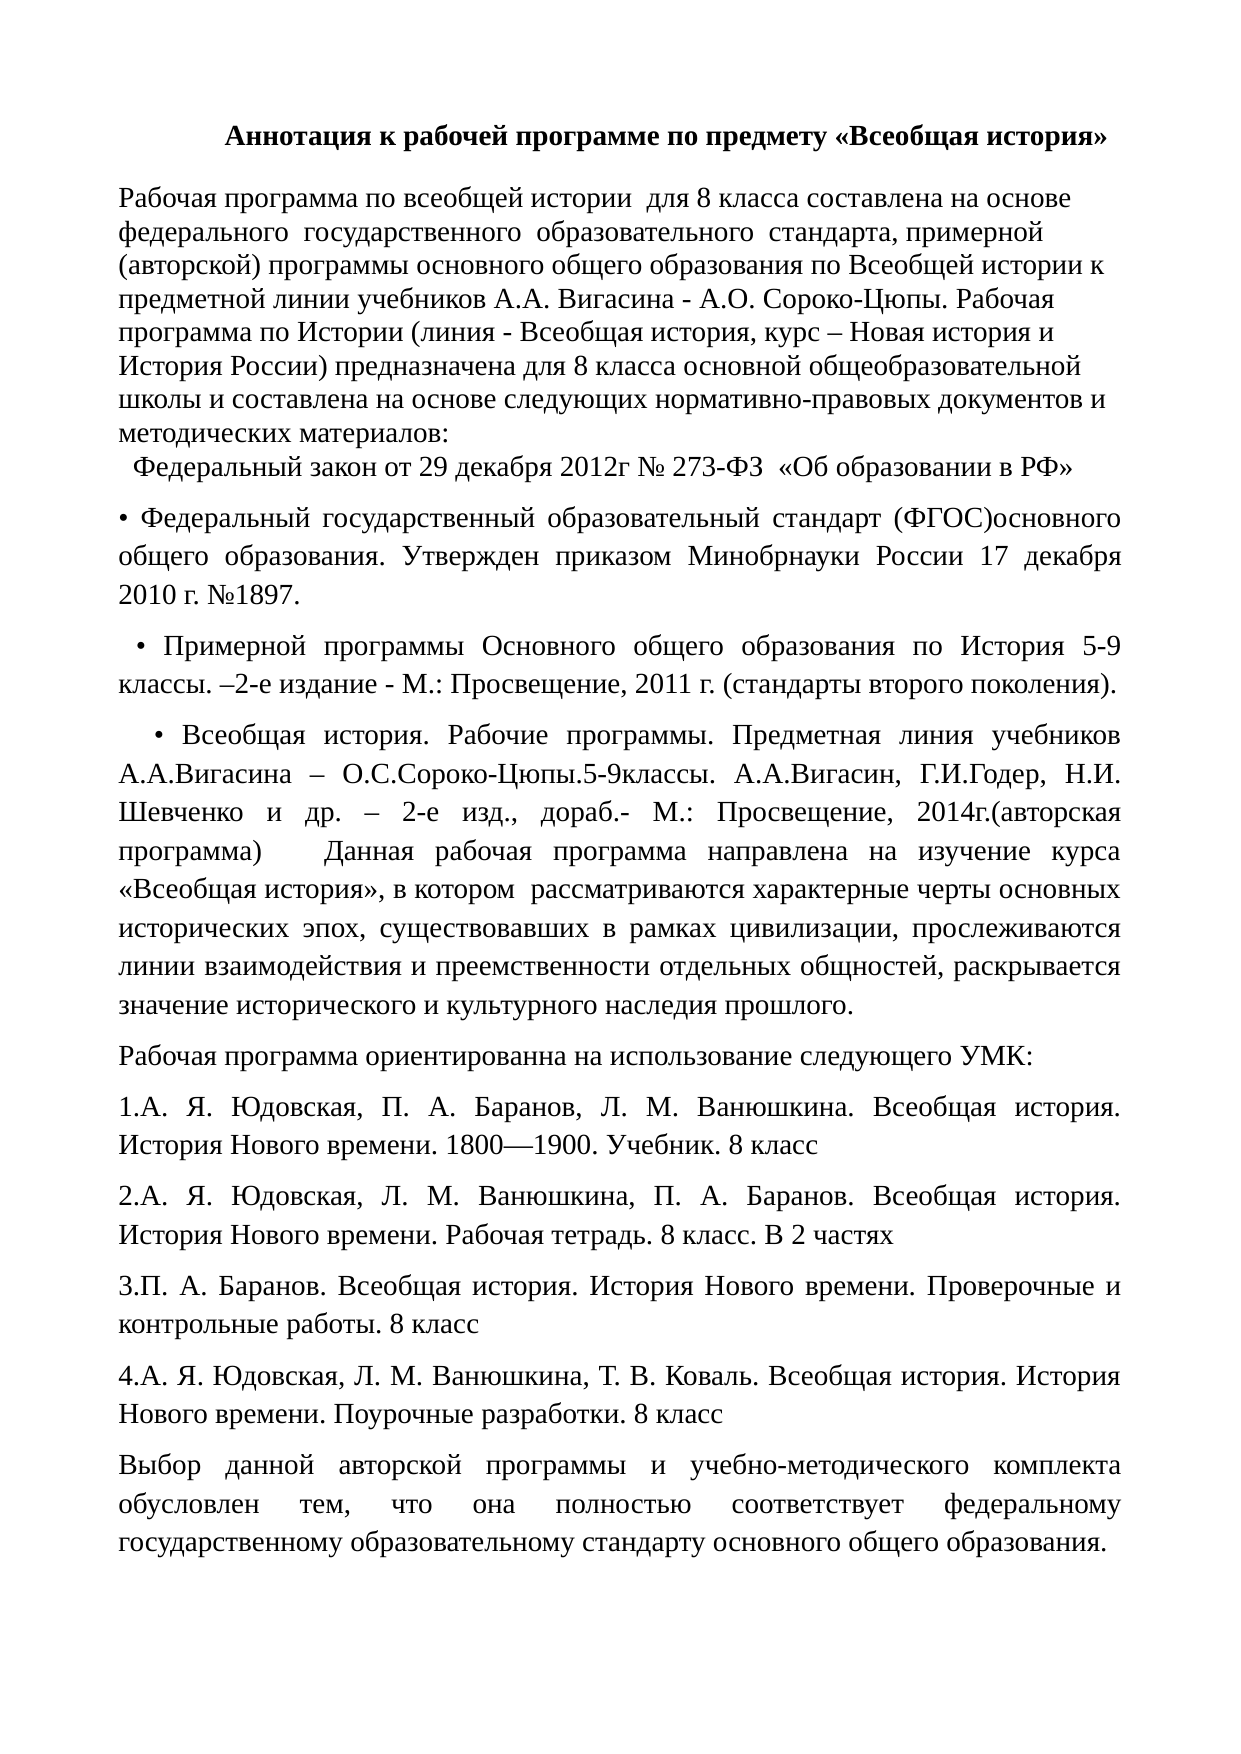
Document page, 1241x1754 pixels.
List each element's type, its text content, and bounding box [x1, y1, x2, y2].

text • Всеобщая история. Рабочие программы. Предметная линия учебников А.А.Вигасина – О.С.Сороко-Цюпы.5-9классы. А.А.Вигасин, Г.И.Годер, Н.И. Шевченко и др. – 2-е изд., дораб.- М.: Просвещение, 2014г.(авторская программа) Данная рабочая программа направлена на изучение курса «Всеобщая история», в котором рассматриваются характерные черты основных исторических эпох, существовавших в рамках цивилизации, прослеживаются линии взаимодействия и преемственности отдельных общностей, раскрывается значение исторического и культурного наследия прошлого. [118, 717, 1122, 1021]
list 4.А. Я. Юдовская, Л. М. Ванюшкина, Т. В. Коваль. Всеобщая история. История Нового времени. Поурочные разработки. 8 класс [83, 1358, 1122, 1430]
list 2.А. Я. Юдовская, Л. М. Ванюшкина, П. А. Баранов. Всеобщая история. История Нового времени. Рабочая тетрадь. 8 класс. В 2 частях [83, 1178, 1122, 1251]
text • Примерной программы Основного общего образования по История 5-9 классы. –2-е издание - М.: Просвещение, 2011 г. (стандарты второго поколения). [118, 628, 1122, 700]
text • Федеральный государственный образовательный стандарт (ФГОС)основного общего образования. Утвержден приказом Минобрнауки России 17 декабря 2010 г. №1897. [118, 500, 1122, 610]
text Рабочая программа по всеобщей истории для 8 класса составлена на основе федерального государственного образовательного стандарта, примерной (авторской) программы основного общего образования по Всеобщей истории к предметной линии учебников А.А. Вигасина - А.О. Сороко-Цюпы. Рабочая программа по Истории (линия - Всеобщая история, курс – Новая история и История России) предназначена для 8 класса основной общеобразовательной школы и составлена на основе следующих нормативно-правовых документов и методических материалов: [118, 180, 1122, 449]
text Выбор данной авторской программы и учебно-методического комплекта обусловлен тем, что она полностью соответствует федеральному государственному образовательному стандарту основного общего образования. [118, 1447, 1122, 1558]
list 1.А. Я. Юдовская, П. А. Баранов, Л. М. Ванюшкина. Всеобщая история. История Нового времени. 1800—1900. Учебник. 8 класс [83, 1089, 1122, 1161]
text Федеральный закон от 29 декабря 2012г № 273-ФЗ «Об образовании в РФ» [118, 449, 1122, 482]
list 3.П. А. Баранов. Всеобщая история. История Нового времени. Проверочные и контрольные работы. 8 класс [83, 1268, 1122, 1340]
text Аннотация к рабочей программе по предмету «Всеобщая история» [118, 118, 1122, 152]
text Рабочая программа ориентированна на использование следующего УМК: [118, 1038, 1122, 1071]
